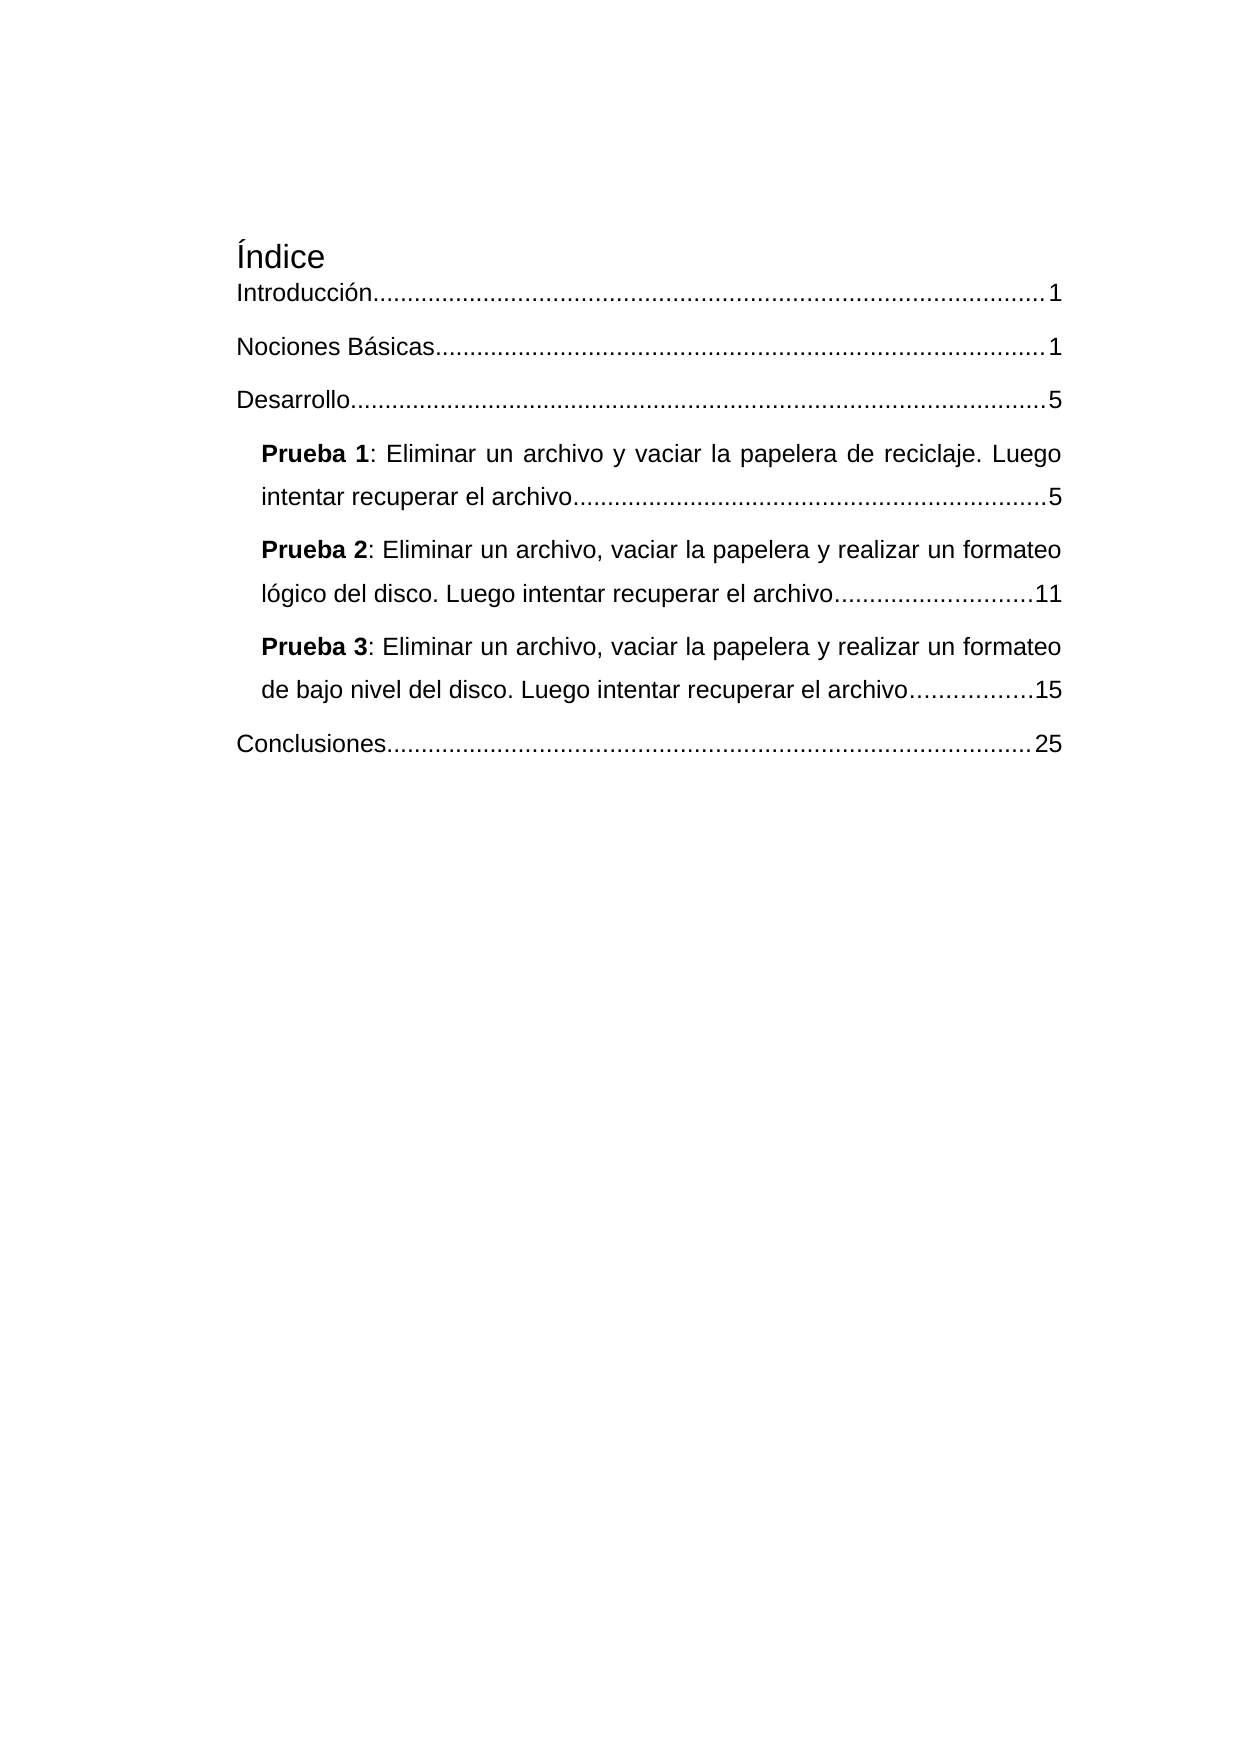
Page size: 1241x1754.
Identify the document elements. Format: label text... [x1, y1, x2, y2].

text Conclusiones 25 [236, 729, 1063, 757]
text Prueba 1: Eliminar un archivo y vaciar la papelera de reciclaje. Luego intentar recuperar el archivo 5 [261, 439, 1063, 511]
text Nociones Básicas 1 [236, 332, 1063, 360]
text Introducción 1 [236, 278, 1063, 307]
text Prueba 3: Eliminar un archivo, vaciar la papelera y realizar un formateo de bajo nivel del disco. Luego intentar recuperar el archivo 15 [261, 632, 1063, 704]
subtitle Índice [236, 237, 1063, 275]
text Desarrollo 5 [236, 385, 1063, 414]
text Prueba 2: Eliminar un archivo, vaciar la papelera y realizar un formateo lógico del disco. Luego intentar recuperar el archivo 11 [261, 535, 1063, 607]
